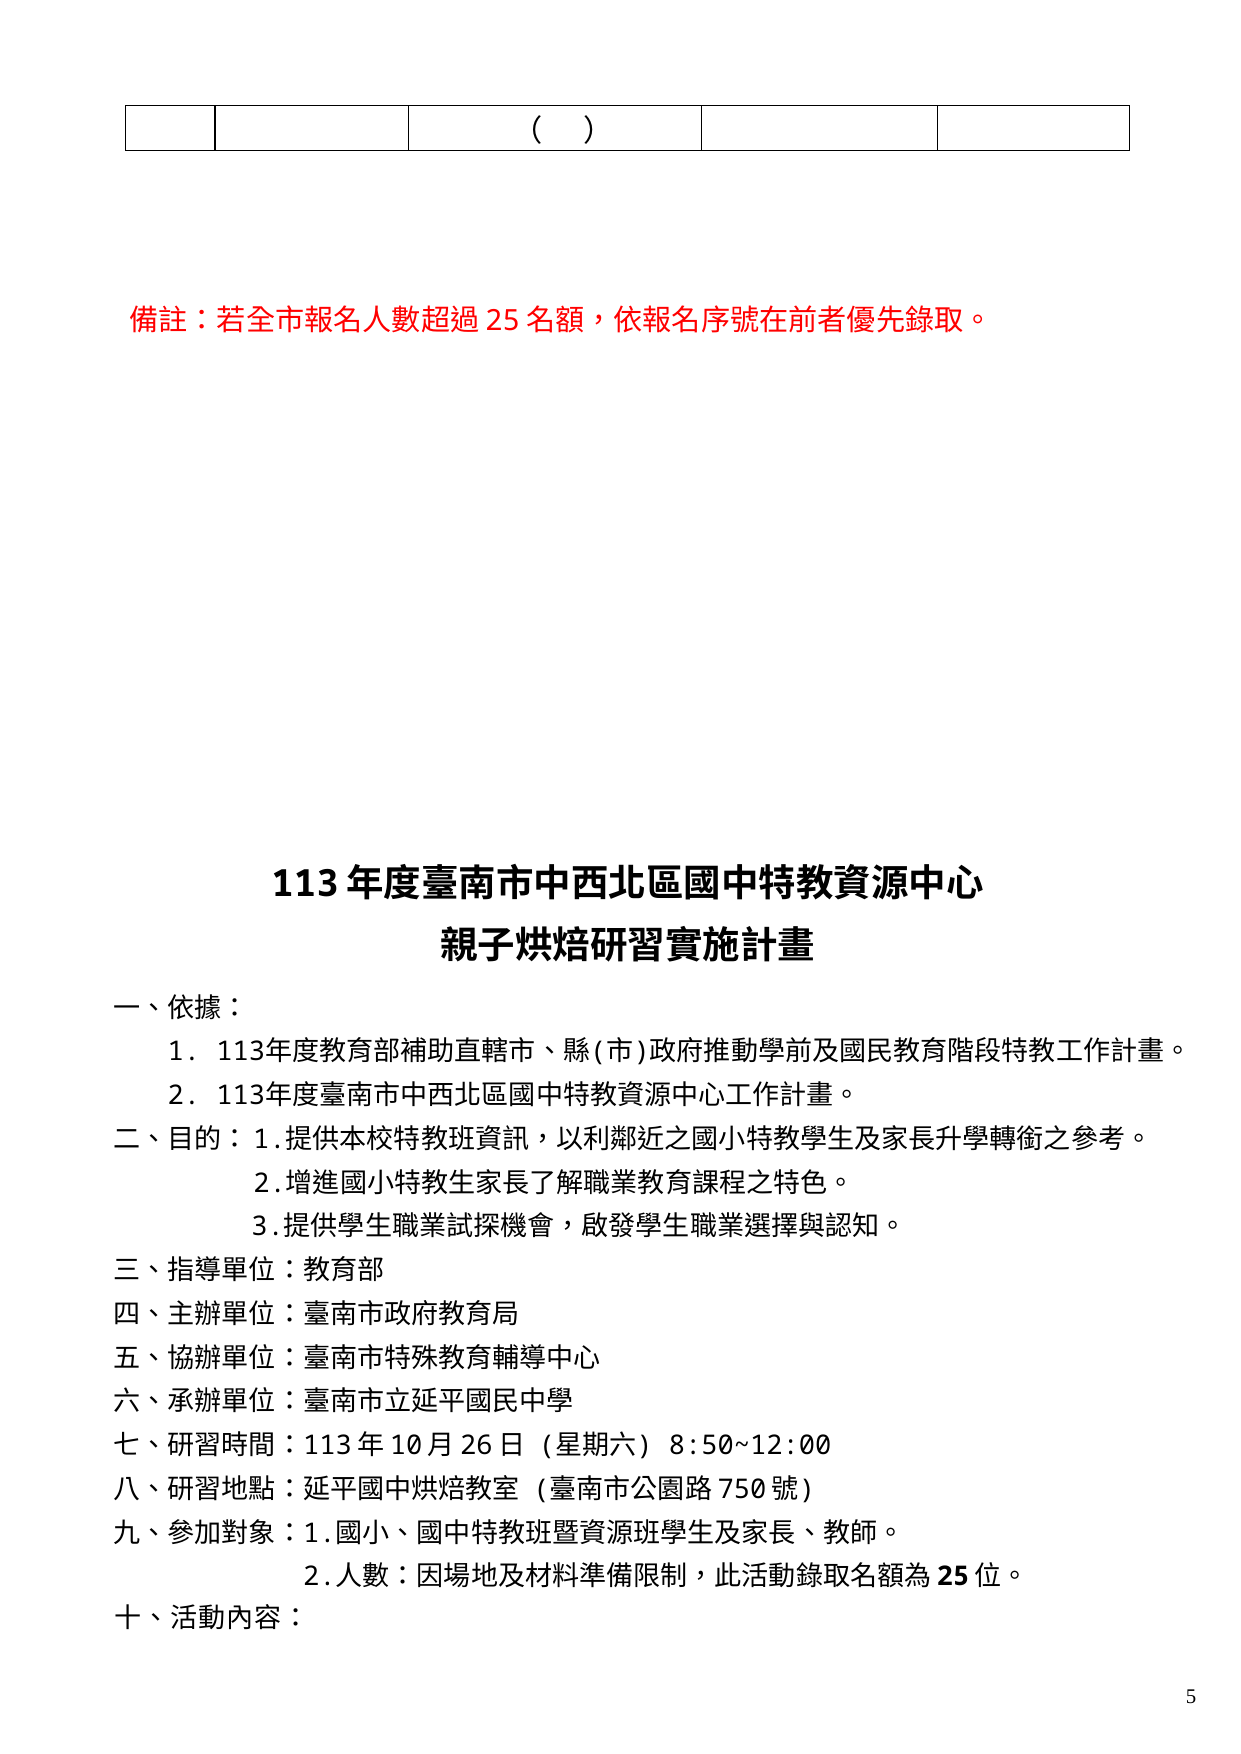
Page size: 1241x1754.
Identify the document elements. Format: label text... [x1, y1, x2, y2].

table_cell [126, 106, 214, 150]
text 1. 113年度教育部補助直轄市、縣(市)政府推動學前及國民教育階段特教工作計畫。 [59, 1026, 1196, 1069]
text 七、研習時間：113年10月26日 (星期六) 8:50~12:00 [59, 1419, 1164, 1463]
text 四、主辦單位：臺南市政府教育局 [59, 1288, 1164, 1332]
text 3.提供學生職業試探機會，啟發學生職業選擇與認知。 [137, 1201, 1196, 1244]
text 2. 113年度臺南市中西北區國中特教資源中心工作計畫。 [59, 1069, 1196, 1113]
text 五、協辦單位：臺南市特殊教育輔導中心 [59, 1332, 1164, 1376]
table_cell [938, 106, 1129, 150]
text 八、研習地點：延平國中烘焙教室 (臺南市公園路750號) [59, 1463, 1164, 1507]
table_cell [216, 106, 408, 150]
text 親子烘焙研習實施計畫 [59, 901, 1196, 963]
text 備註：若全市報名人數超過25名額，依報名序號在前者優先錄取。 [59, 276, 1196, 338]
table_cell （ ） [409, 106, 701, 150]
text 九、參加對象：1.國小、國中特教班暨資源班學生及家長、教師。 [59, 1507, 1164, 1551]
table_cell [702, 106, 937, 150]
text 一、依據： [59, 982, 1196, 1026]
text 二、目的： 1.提供本校特教班資訊，以利鄰近之國小特教學生及家長升學轉銜之參考。 [59, 1113, 1196, 1157]
text 三、指導單位：教育部 [59, 1244, 1164, 1288]
text 2.人數：因場地及材料準備限制，此活動錄取名額為25位。 [59, 1551, 1164, 1594]
text 2.增進國小特教生家長了解職業教育課程之特色。 [253, 1157, 1196, 1201]
text 113年度臺南市中西北區國中特教資源中心 [59, 838, 1196, 901]
text 十、活動內容： [97, 1594, 1164, 1636]
text 六、承辦單位：臺南市立延平國民中學 [59, 1376, 1164, 1419]
